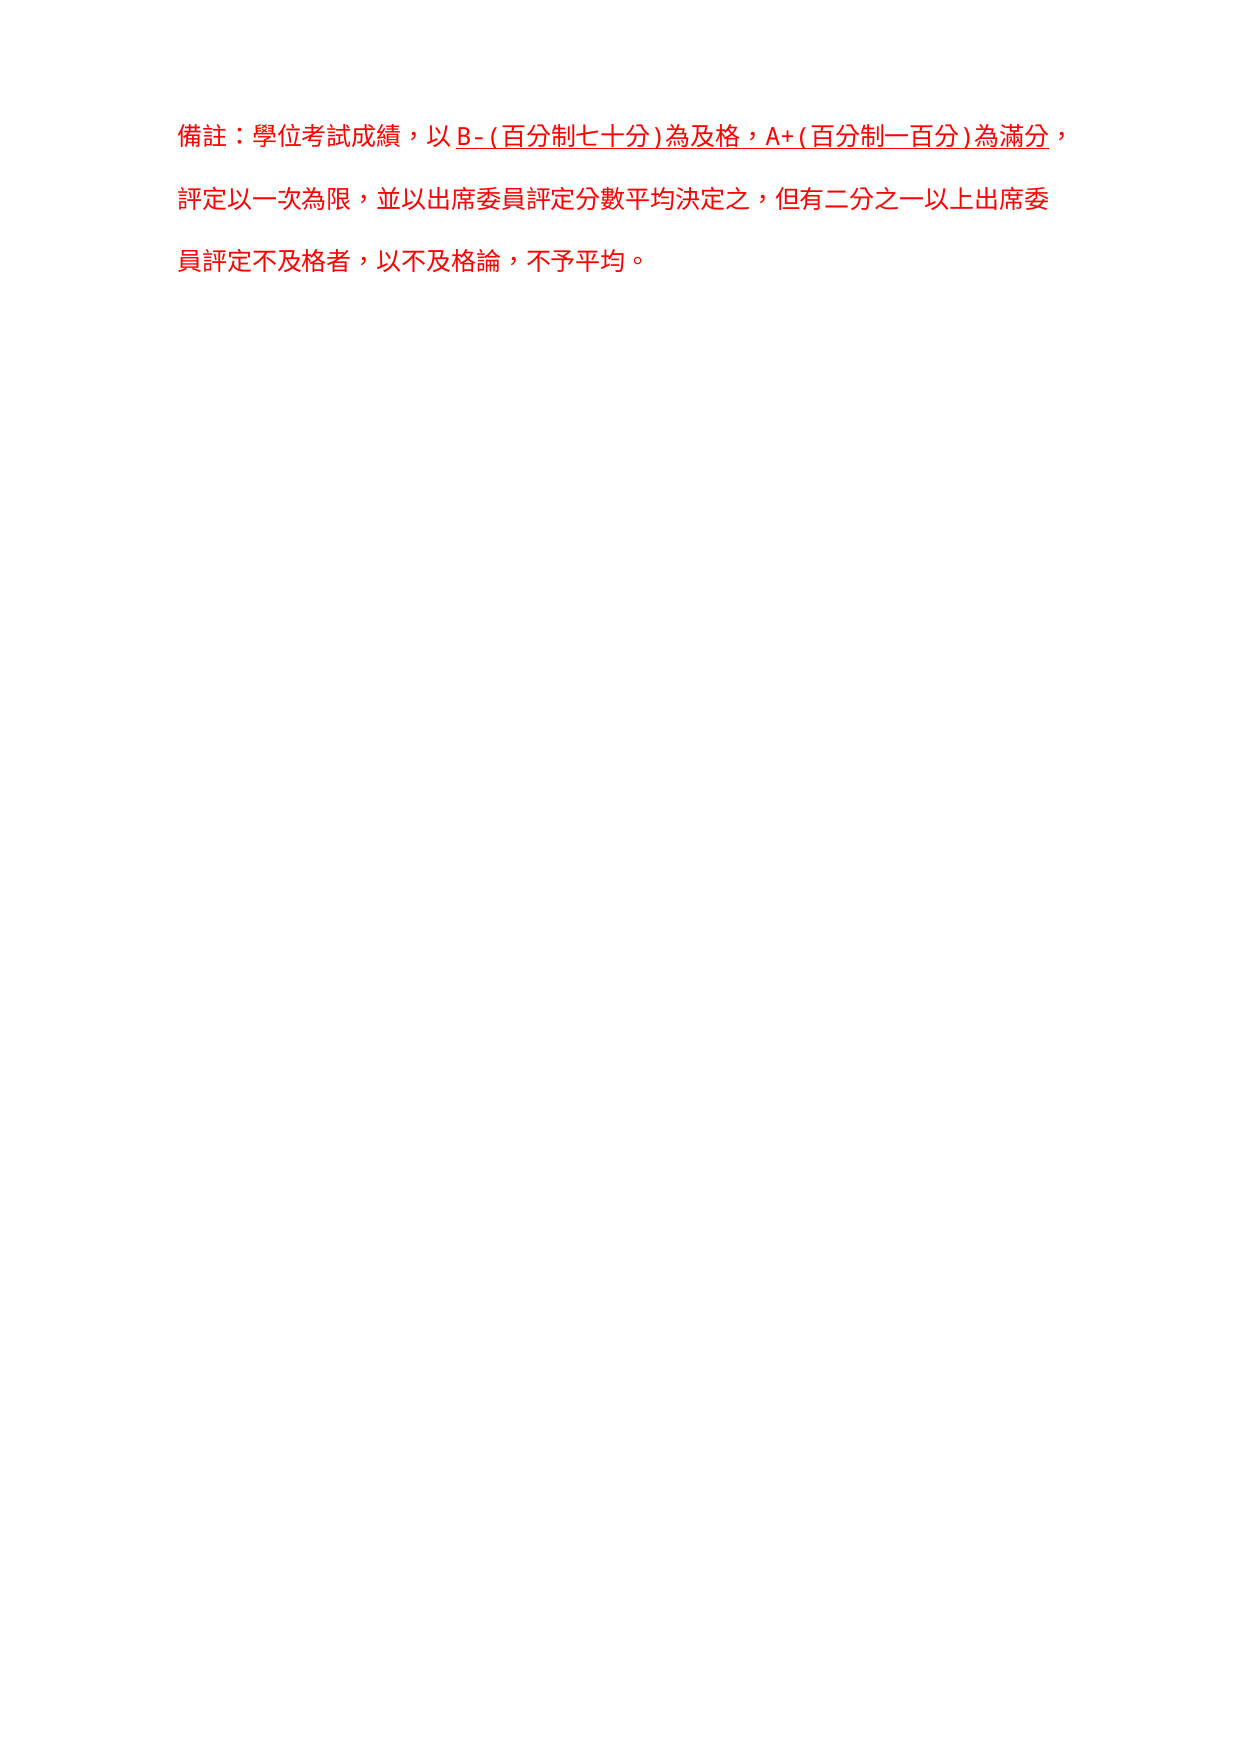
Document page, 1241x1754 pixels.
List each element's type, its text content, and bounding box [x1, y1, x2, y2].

text 備註：學位考試成績，以B-(百分制七十分)為及格，A+(百分制一百分)為滿分，評定以一次為限，並以出席委員評定分數平均決定之，但有二分之一以上出席委員評定不及格者，以不及格論，不予平均。 [177, 93, 1063, 281]
